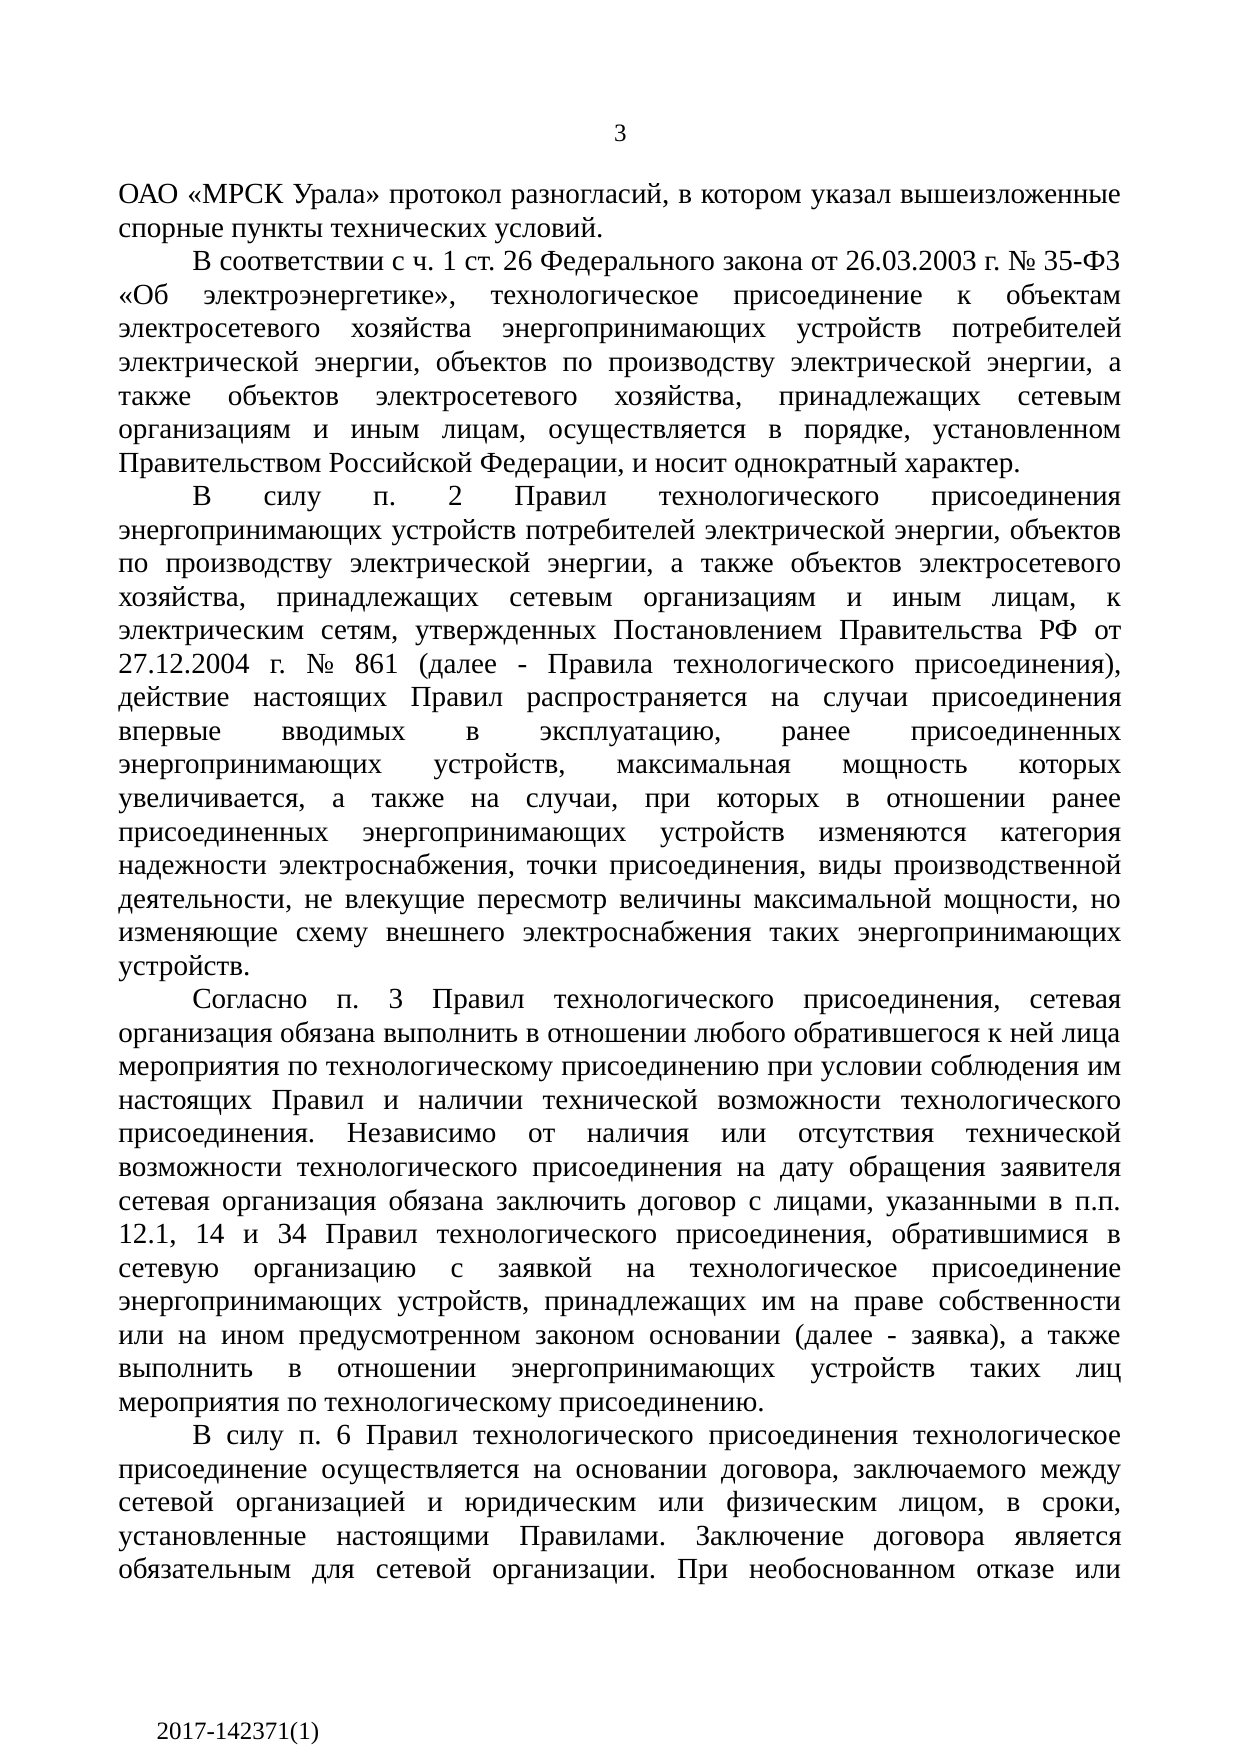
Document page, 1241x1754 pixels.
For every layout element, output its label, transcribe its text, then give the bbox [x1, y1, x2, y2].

text В силу п. 2 Правил технологического присоединения энергопринимающих устройств потребителей электрической энергии, объектов по производству электрической энергии, а также объектов электросетевого хозяйства, принадлежащих сетевым организациям и иным лицам, к электрическим сетям, утвержденных Постановлением Правительства РФ от 27.12.2004 г. № 861 (далее - Правила технологического присоединения), действие настоящих Правил распространяется на случаи присоединения впервые вводимых в эксплуатацию, ранее присоединенных энергопринимающих устройств, максимальная мощность которых увеличивается, а также на случаи, при которых в отношении ранее присоединенных энергопринимающих устройств изменяются категория надежности электроснабжения, точки присоединения, виды производственной деятельности, не влекущие пересмотр величины максимальной мощности, но изменяющие схему внешнего электроснабжения таких энергопринимающих устройств. [118, 478, 1122, 981]
text ОАО «МРСК Урала» протокол разногласий, в котором указал вышеизложенные спорные пункты технических условий. [118, 176, 1122, 243]
text В силу п. 6 Правил технологического присоединения технологическое присоединение осуществляется на основании договора, заключаемого между сетевой организацией и юридическим или физическим лицом, в сроки, установленные настоящими Правилами. Заключение договора является обязательным для сетевой организации. При необоснованном отказе или [118, 1417, 1122, 1585]
text Согласно п. 3 Правил технологического присоединения, сетевая организация обязана выполнить в отношении любого обратившегося к ней лица мероприятия по технологическому присоединению при условии соблюдения им настоящих Правил и наличии технической возможности технологического присоединения. Независимо от наличия или отсутствия технической возможности технологического присоединения на дату обращения заявителя сетевая организация обязана заключить договор с лицами, указанными в п.п. 12.1, 14 и 34 Правил технологического присоединения, обратившимися в сетевую организацию с заявкой на технологическое присоединение энергопринимающих устройств, принадлежащих им на праве собственности или на ином предусмотренном законом основании (далее - заявка), а также выполнить в отношении энергопринимающих устройств таких лиц мероприятия по технологическому присоединению. [118, 981, 1122, 1417]
text В соответствии с ч. 1 ст. 26 Федерального закона от 26.03.2003 г. № 35-Ф3 «Об электроэнергетике», технологическое присоединение к объектам электросетевого хозяйства энергопринимающих устройств потребителей электрической энергии, объектов по производству электрической энергии, а также объектов электросетевого хозяйства, принадлежащих сетевым организациям и иным лицам, осуществляется в порядке, установленном Правительством Российской Федерации, и носит однократный характер. [118, 243, 1122, 478]
